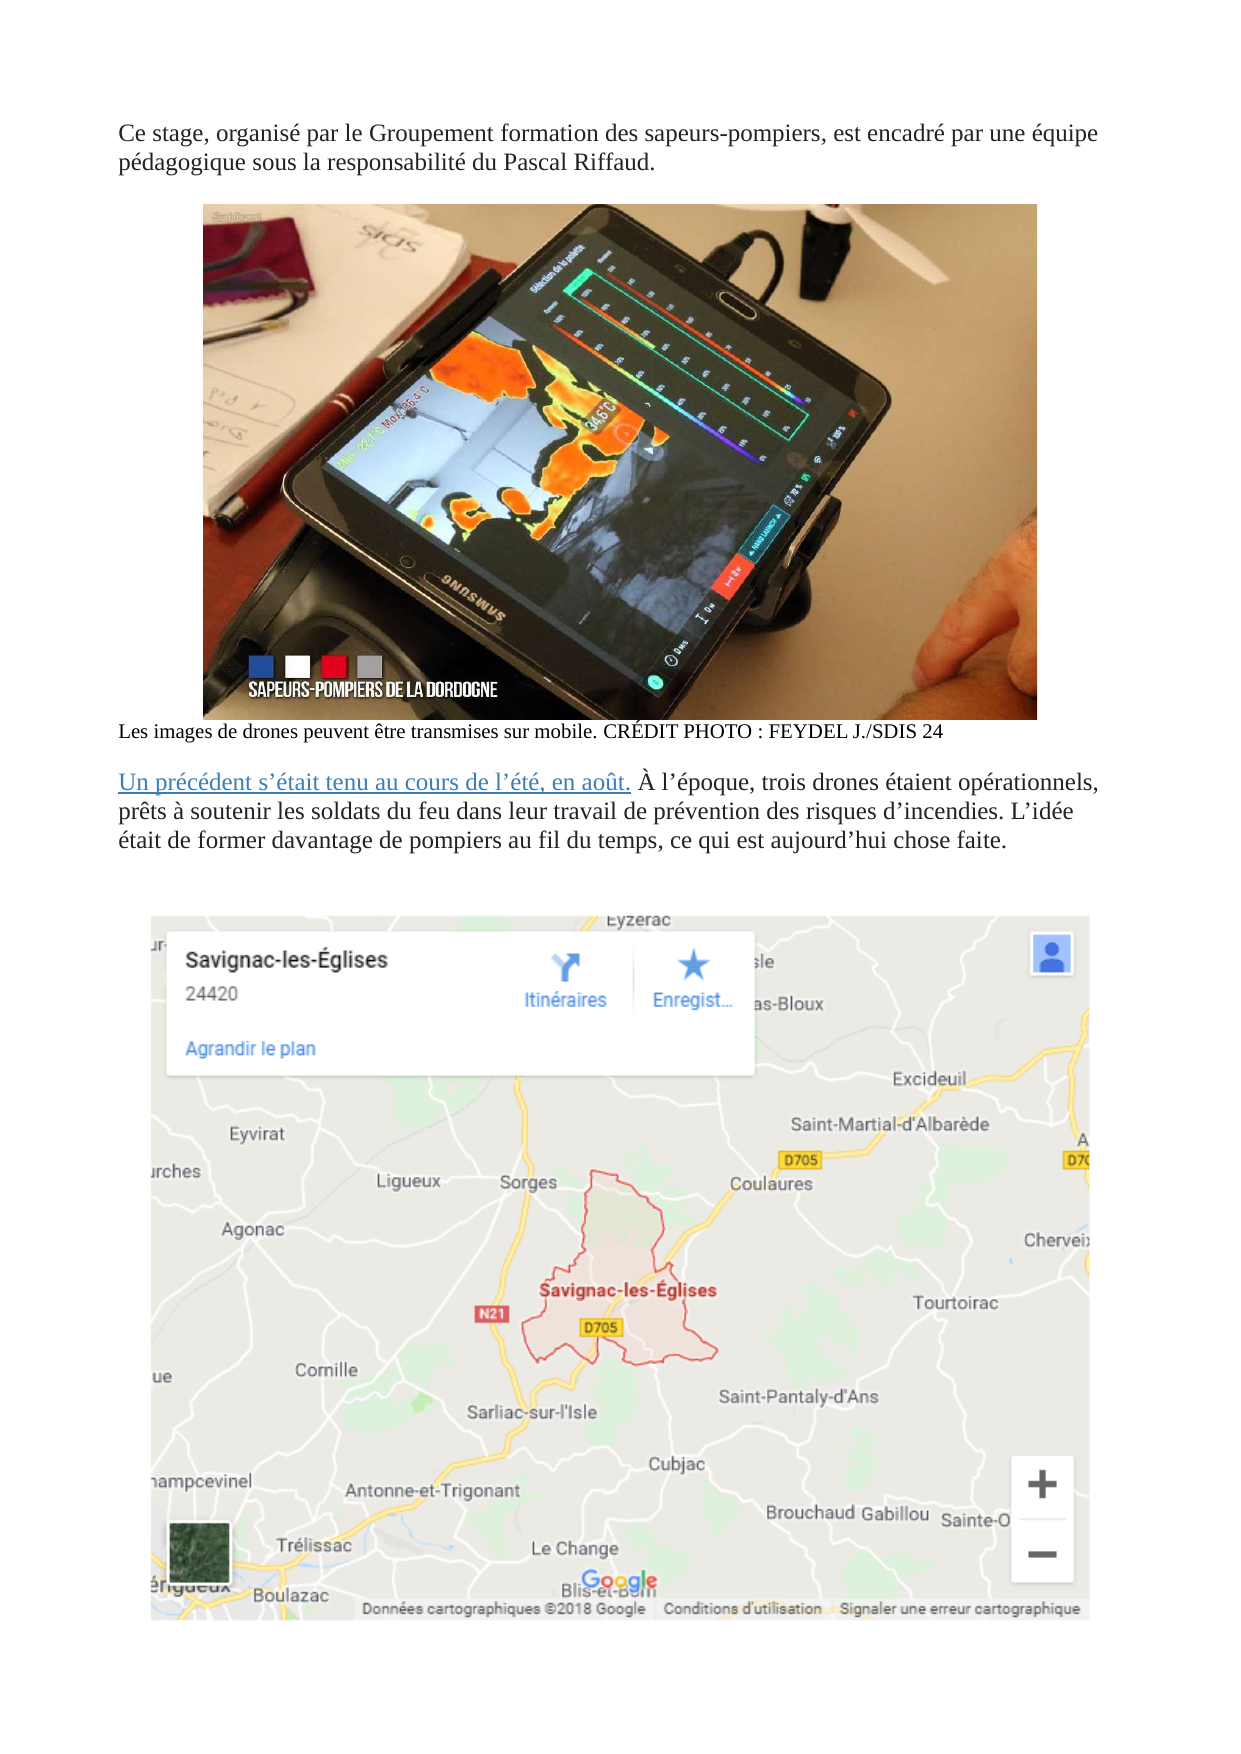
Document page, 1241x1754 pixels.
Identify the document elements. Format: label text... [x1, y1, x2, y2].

picture [145, 911, 1096, 1633]
picture [203, 204, 1038, 720]
text Un précédent s’était tenu au cours de l’été, en août. À l’époque, trois drones étaient opérationnels, prêts à soutenir les soldats du feu dans leur travail de prévention des risques d’incendies. L’idée était de former davantage de pompiers au fil du temps, ce qui est aujourd’hui chose faite. [118, 767, 1122, 853]
text Les images de drones peuvent être transmises sur mobile. CRÉDIT PHOTO : FEYDEL J./SDIS 24 [118, 204, 1122, 743]
text Ce stage, organisé par le Groupement formation des sapeurs-pompiers, est encadré par une équipe pédagogique sous la responsabilité du Pascal Riffaud. [118, 118, 1122, 176]
